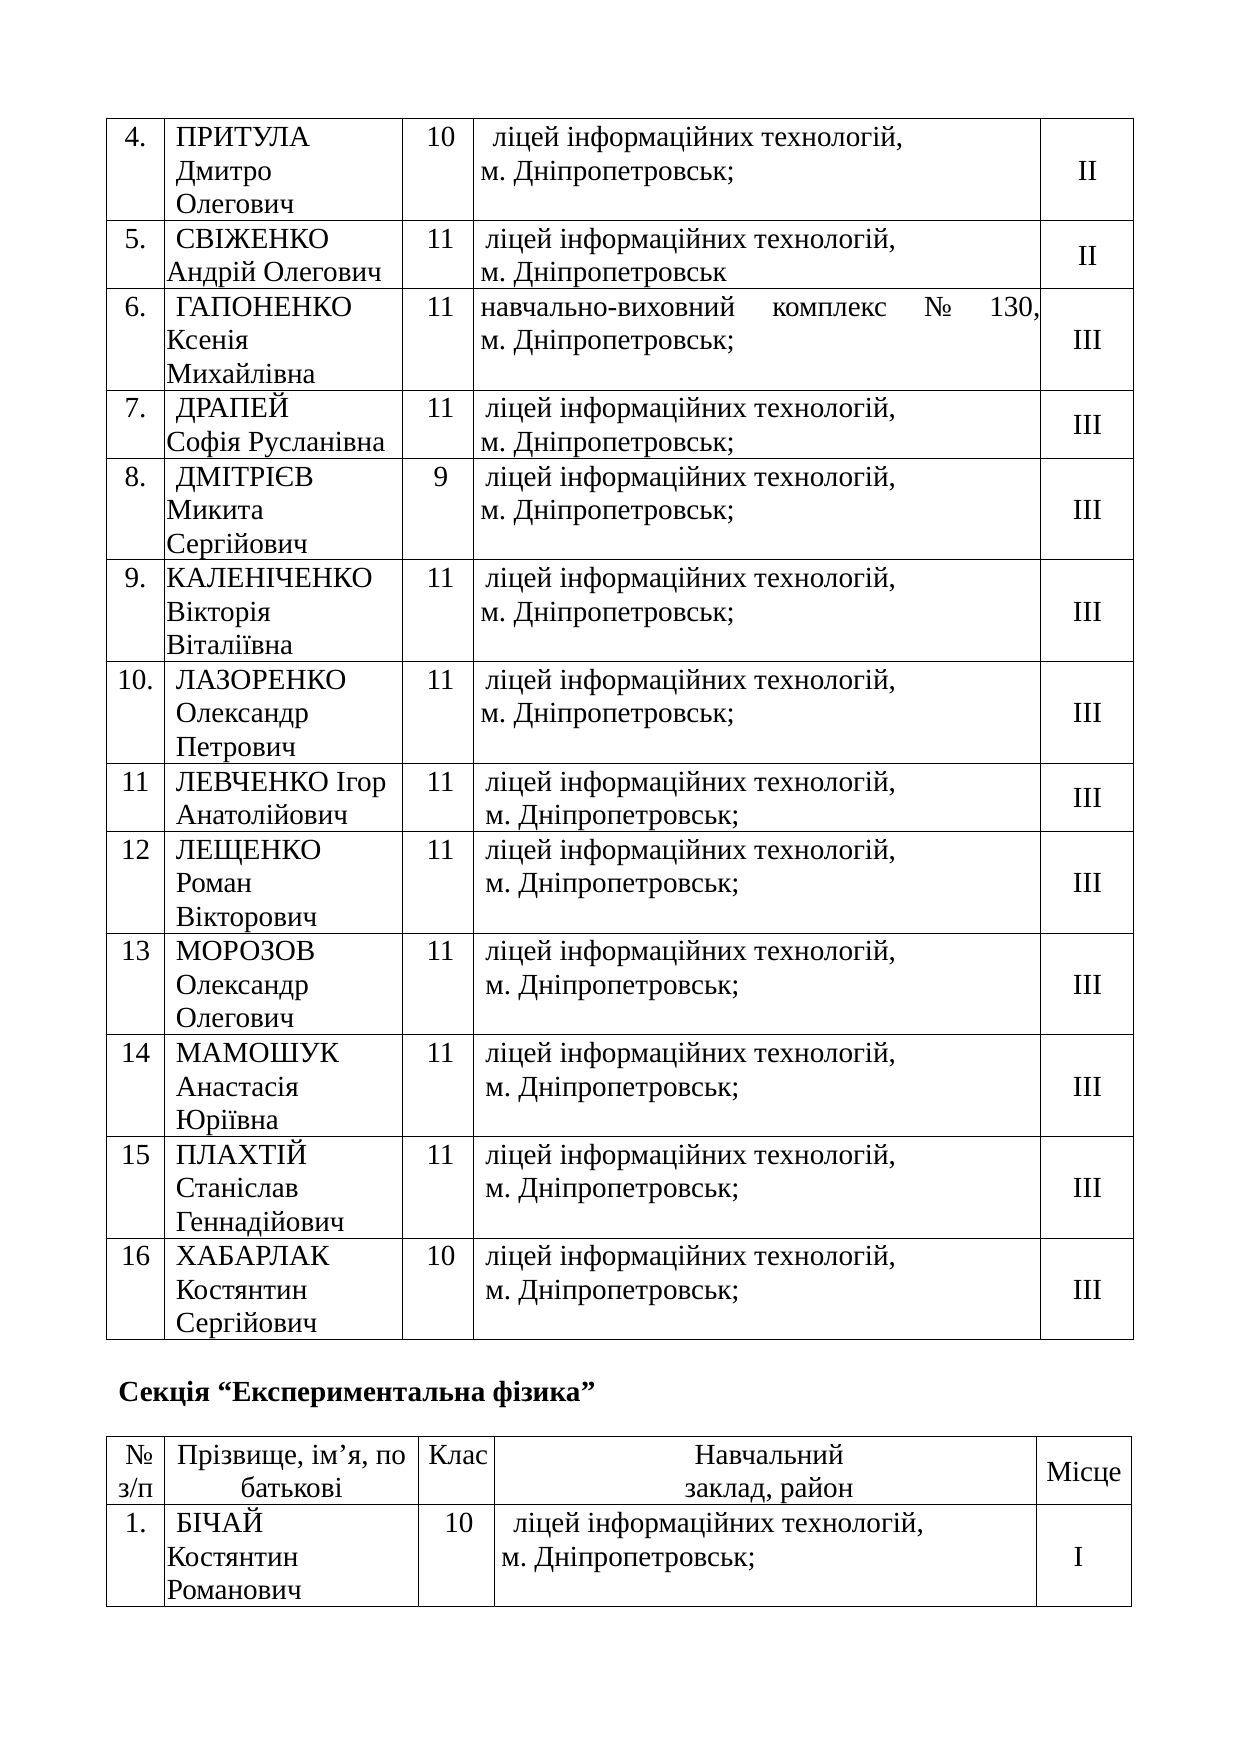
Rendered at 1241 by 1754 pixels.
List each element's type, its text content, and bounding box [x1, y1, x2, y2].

table_cell МОРОЗОВ Олександр Олегович [165, 934, 402, 1034]
table_cell ІІІ [1041, 391, 1133, 458]
table_cell ІІІ [1041, 289, 1133, 389]
table_cell ІІІ [1041, 1035, 1133, 1136]
table_cell ліцей інформаційних технологій, м. Дніпропетровськ; [474, 391, 1040, 458]
table_cell 11 [107, 764, 164, 831]
table_cell ДМІТРІЄВ Микита Сергійович [165, 459, 402, 559]
table_cell ІІІ [1041, 764, 1133, 831]
table_cell 11 [403, 289, 473, 389]
table_cell 11 [403, 221, 473, 288]
table_cell ЛАЗОРЕНКО Олександр Петрович [165, 662, 402, 763]
table_cell 11 [403, 391, 473, 458]
table_cell 16 [107, 1239, 164, 1339]
table_cell ІІ [1041, 221, 1133, 288]
table_cell ліцей інформаційних технологій, м. Дніпропетровськ [474, 221, 1040, 288]
table_cell ліцей інформаційних технологій, м. Дніпропетровськ; [474, 459, 1040, 559]
table_cell ДРАПЕЙ Софія Русланівна [165, 391, 402, 458]
table_cell ІІІ [1041, 560, 1133, 661]
table_cell 7. [107, 391, 164, 458]
table_cell ЛЕЩЕНКО Роман Вікторович [165, 832, 402, 932]
table_cell 9 [403, 459, 473, 559]
text Секція “Експериментальна фізикаˮ [118, 1374, 1122, 1407]
table_cell ІІІ [1041, 934, 1133, 1034]
table_cell ліцей інформаційних технологій, м. Дніпропетровськ; [474, 119, 1040, 220]
table_cell ліцей інформаційних технологій, м. Дніпропетровськ; [474, 832, 1040, 932]
table_cell ІІІ [1041, 832, 1133, 932]
table_cell ГАПОНЕНКО Ксенія Михайлівна [165, 289, 402, 389]
table_cell 11 [403, 764, 473, 831]
table_cell 13 [107, 934, 164, 1034]
table_cell 5. [107, 221, 164, 288]
table_cell 10 [403, 1239, 473, 1339]
table_cell 10. [107, 662, 164, 763]
table_cell 14 [107, 1035, 164, 1136]
table_cell ліцей інформаційних технологій, м. Дніпропетровськ; [474, 934, 1040, 1034]
table_cell 10 [419, 1505, 494, 1606]
table_cell 1. [107, 1505, 164, 1606]
table_cell 12 [107, 832, 164, 932]
table_cell ліцей інформаційних технологій, м. Дніпропетровськ; [474, 560, 1040, 661]
table_cell І [1037, 1505, 1131, 1606]
table_cell ПРИТУЛА Дмитро Олегович [165, 119, 402, 220]
table_cell 11 [403, 934, 473, 1034]
table_cell ліцей інформаційних технологій, м. Дніпропетровськ; [474, 1137, 1040, 1237]
table_cell 10 [403, 119, 473, 220]
table_header Навчальний заклад, район [495, 1437, 1036, 1504]
table_cell 8. [107, 459, 164, 559]
table_cell ХАБАРЛАК Костянтин Сергійович [165, 1239, 402, 1339]
table_cell СВІЖЕНКО Андрій Олегович [165, 221, 402, 288]
table_header Місце [1037, 1437, 1131, 1504]
table_cell МАМОШУК Анастасія Юріївна [165, 1035, 402, 1136]
table_cell ліцей інформаційних технологій, м. Дніпропетровськ; [474, 1035, 1040, 1136]
table_cell ліцей інформаційних технологій, м. Дніпропетровськ; [474, 764, 1040, 831]
table_cell ІІІ [1041, 1239, 1133, 1339]
table_cell 11 [403, 662, 473, 763]
table_cell ІІІ [1041, 662, 1133, 763]
table_cell ЛЕВЧЕНКО Ігор Анатолійович [165, 764, 402, 831]
table_cell БІЧАЙ Костянтин Романович [165, 1505, 418, 1606]
table_cell 15 [107, 1137, 164, 1237]
table_cell КАЛЕНІЧЕНКО Вікторія Віталіївна [165, 560, 402, 661]
table_cell 4. [107, 119, 164, 220]
table_cell ІІІ [1041, 1137, 1133, 1237]
table_cell ліцей інформаційних технологій, м. Дніпропетровськ; [474, 1239, 1040, 1339]
table_cell ІІІ [1041, 459, 1133, 559]
table_cell ІІ [1041, 119, 1133, 220]
table_cell навчально-виховний комплекс № 130, м. Дніпропетровськ; [474, 289, 1040, 389]
table_cell 11 [403, 560, 473, 661]
table_header № з/п [107, 1437, 164, 1504]
table_header Прізвище, ім’я, по батькові [165, 1437, 418, 1504]
table_cell 11 [403, 1035, 473, 1136]
table_cell ліцей інформаційних технологій, м. Дніпропетровськ; [474, 662, 1040, 763]
table_cell 9. [107, 560, 164, 661]
table_cell ПЛАХТІЙ Станіслав Геннадійович [165, 1137, 402, 1237]
table_header Клас [419, 1437, 494, 1504]
table_cell 11 [403, 1137, 473, 1237]
table_cell ліцей інформаційних технологій, м. Дніпропетровськ; [495, 1505, 1036, 1606]
table_cell 6. [107, 289, 164, 389]
table_cell 11 [403, 832, 473, 932]
